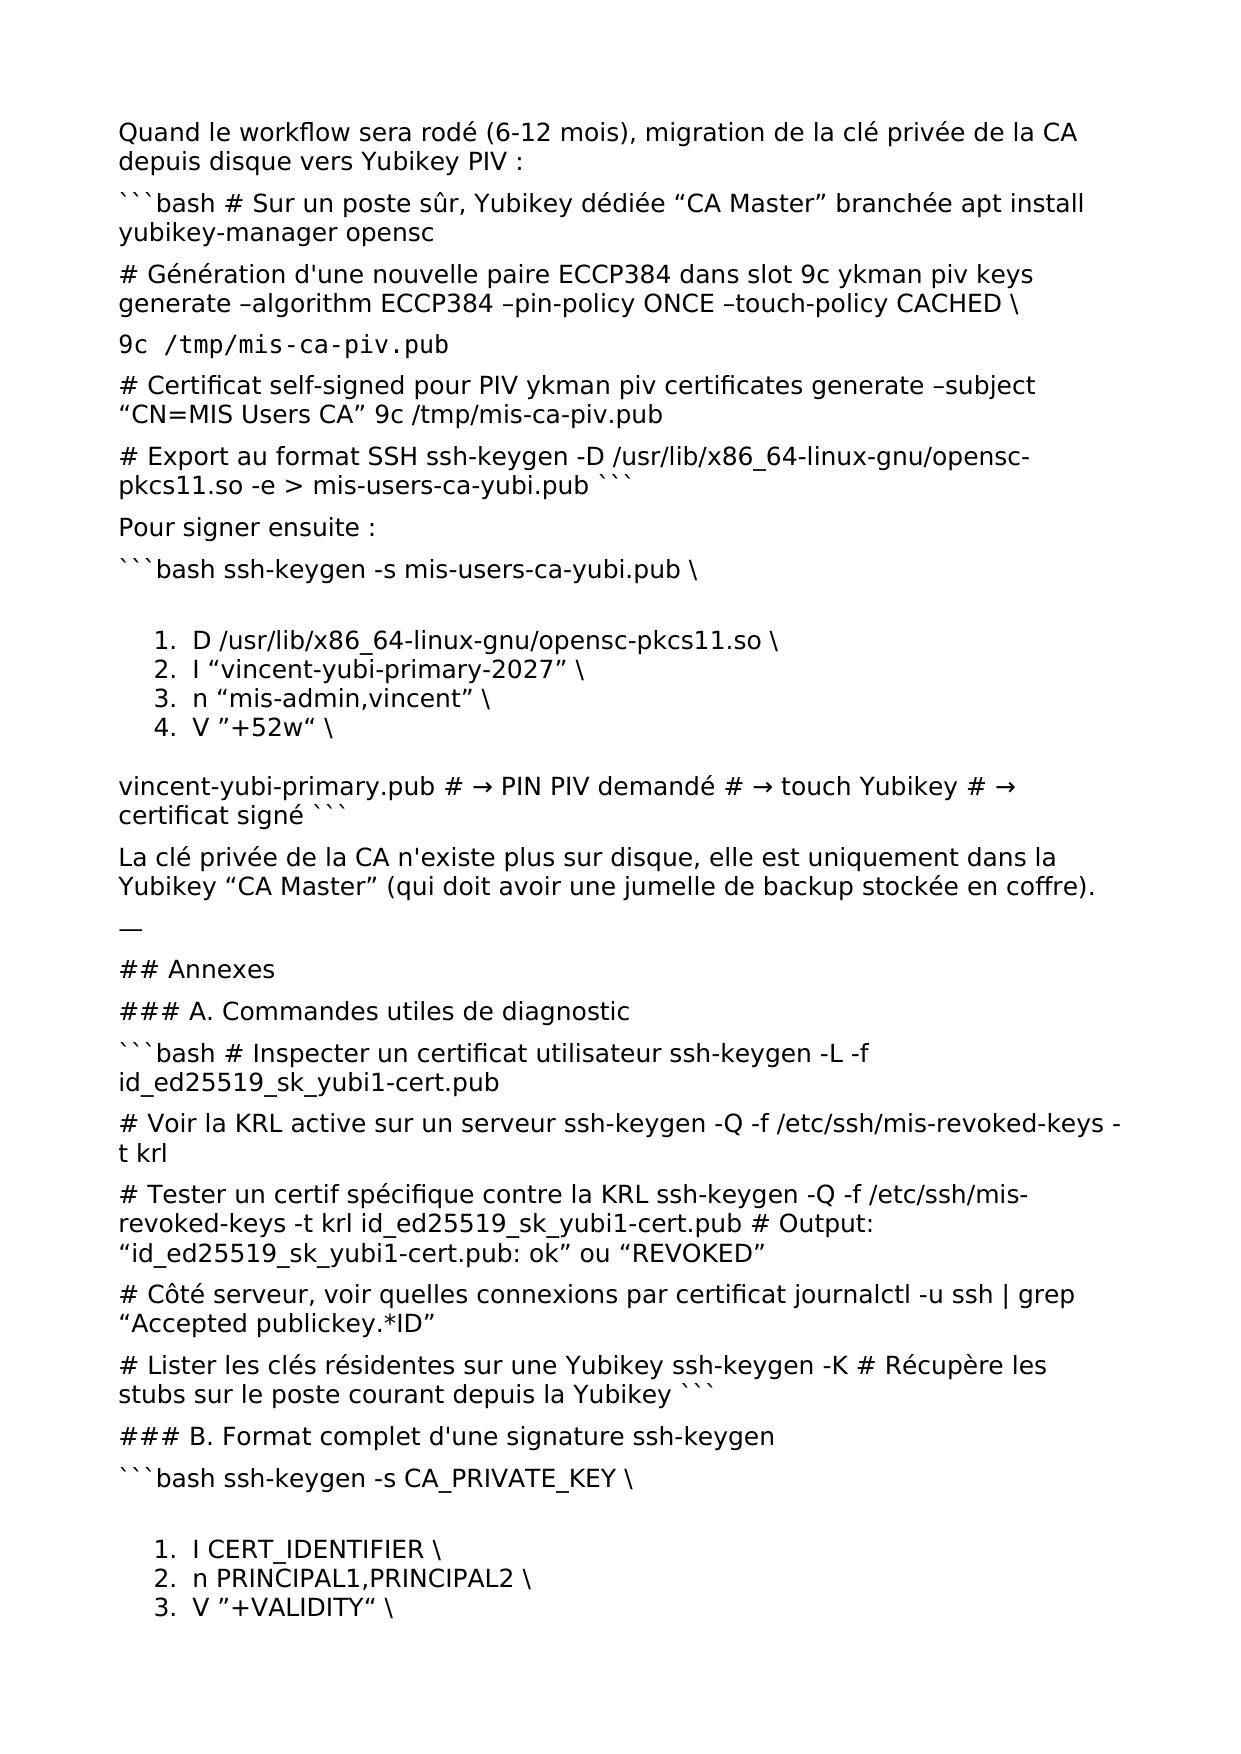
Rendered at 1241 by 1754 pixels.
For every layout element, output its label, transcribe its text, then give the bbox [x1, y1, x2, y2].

text # Tester un certif spécifique contre la KRL ssh-keygen -Q -f /etc/ssh/mis-revoked-keys -t krl id_ed25519_sk_yubi1-cert.pub # Output: “id_ed25519_sk_yubi1-cert.pub: ok” ou “REVOKED” [118, 1181, 1122, 1268]
text ### B. Format complet d'une signature ssh-keygen [118, 1422, 1122, 1451]
text Quand le workflow sera rodé (6-12 mois), migration de la clé privée de la CA depuis disque vers Yubikey PIV : [118, 118, 1122, 176]
text # Export au format SSH ssh-keygen -D /usr/lib/x86_64-linux-gnu/opensc-pkcs11.so -e > mis-users-ca-yubi.pub ``` [118, 442, 1122, 501]
text # Voir la KRL active sur un serveur ssh-keygen -Q -f /etc/ssh/mis-revoked-keys -t krl [118, 1110, 1122, 1168]
text # Génération d'une nouvelle paire ECCP384 dans slot 9c ykman piv keys generate –algorithm ECCP384 –pin-policy ONCE –touch-policy CACHED \ [118, 260, 1122, 318]
list I “vincent-yubi-primary-2027” \ [177, 655, 1122, 684]
text # Côté serveur, voir quelles connexions par certificat journalctl -u ssh | grep “Accepted publickey.*ID” [118, 1281, 1122, 1339]
text vincent-yubi-primary.pub # → PIN PIV demandé # → touch Yubikey # → certificat signé ``` [118, 772, 1122, 831]
list D /usr/lib/x86_64-linux-gnu/opensc-pkcs11.so \ [177, 626, 1122, 655]
text — [118, 914, 1122, 943]
text La clé privée de la CA n'existe plus sur disque, elle est uniquement dans la Yubikey “CA Master” (qui doit avoir une jumelle de backup stockée en coffre). [118, 843, 1122, 901]
list n PRINCIPAL1,PRINCIPAL2 \ [177, 1564, 1122, 1593]
list I CERT_IDENTIFIER \ [177, 1535, 1122, 1564]
text ```bash # Sur un poste sûr, Yubikey dédiée “CA Master” branchée apt install yubikey-manager opensc [118, 189, 1122, 247]
text ### A. Commandes utiles de diagnostic [118, 997, 1122, 1026]
text ```bash ssh-keygen -s mis-users-ca-yubi.pub \ [118, 555, 1122, 584]
text ```bash # Inspecter un certificat utilisateur ssh-keygen -L -f id_ed25519_sk_yubi1-cert.pub [118, 1039, 1122, 1097]
list n “mis-admin,vincent” \ [177, 684, 1122, 713]
list V ”+VALIDITY“ \ [177, 1593, 1122, 1622]
text 9c /tmp/mis-ca-piv.pub [118, 331, 1122, 360]
list V ”+52w“ \ [177, 713, 1122, 743]
text Pour signer ensuite : [118, 513, 1122, 542]
text # Certificat self-signed pour PIV ykman piv certificates generate –subject “CN=MIS Users CA” 9c /tmp/mis-ca-piv.pub [118, 372, 1122, 430]
text ## Annexes [118, 956, 1122, 985]
text # Lister les clés résidentes sur une Yubikey ssh-keygen -K # Récupère les stubs sur le poste courant depuis la Yubikey ``` [118, 1351, 1122, 1410]
text ```bash ssh-keygen -s CA_PRIVATE_KEY \ [118, 1464, 1122, 1493]
